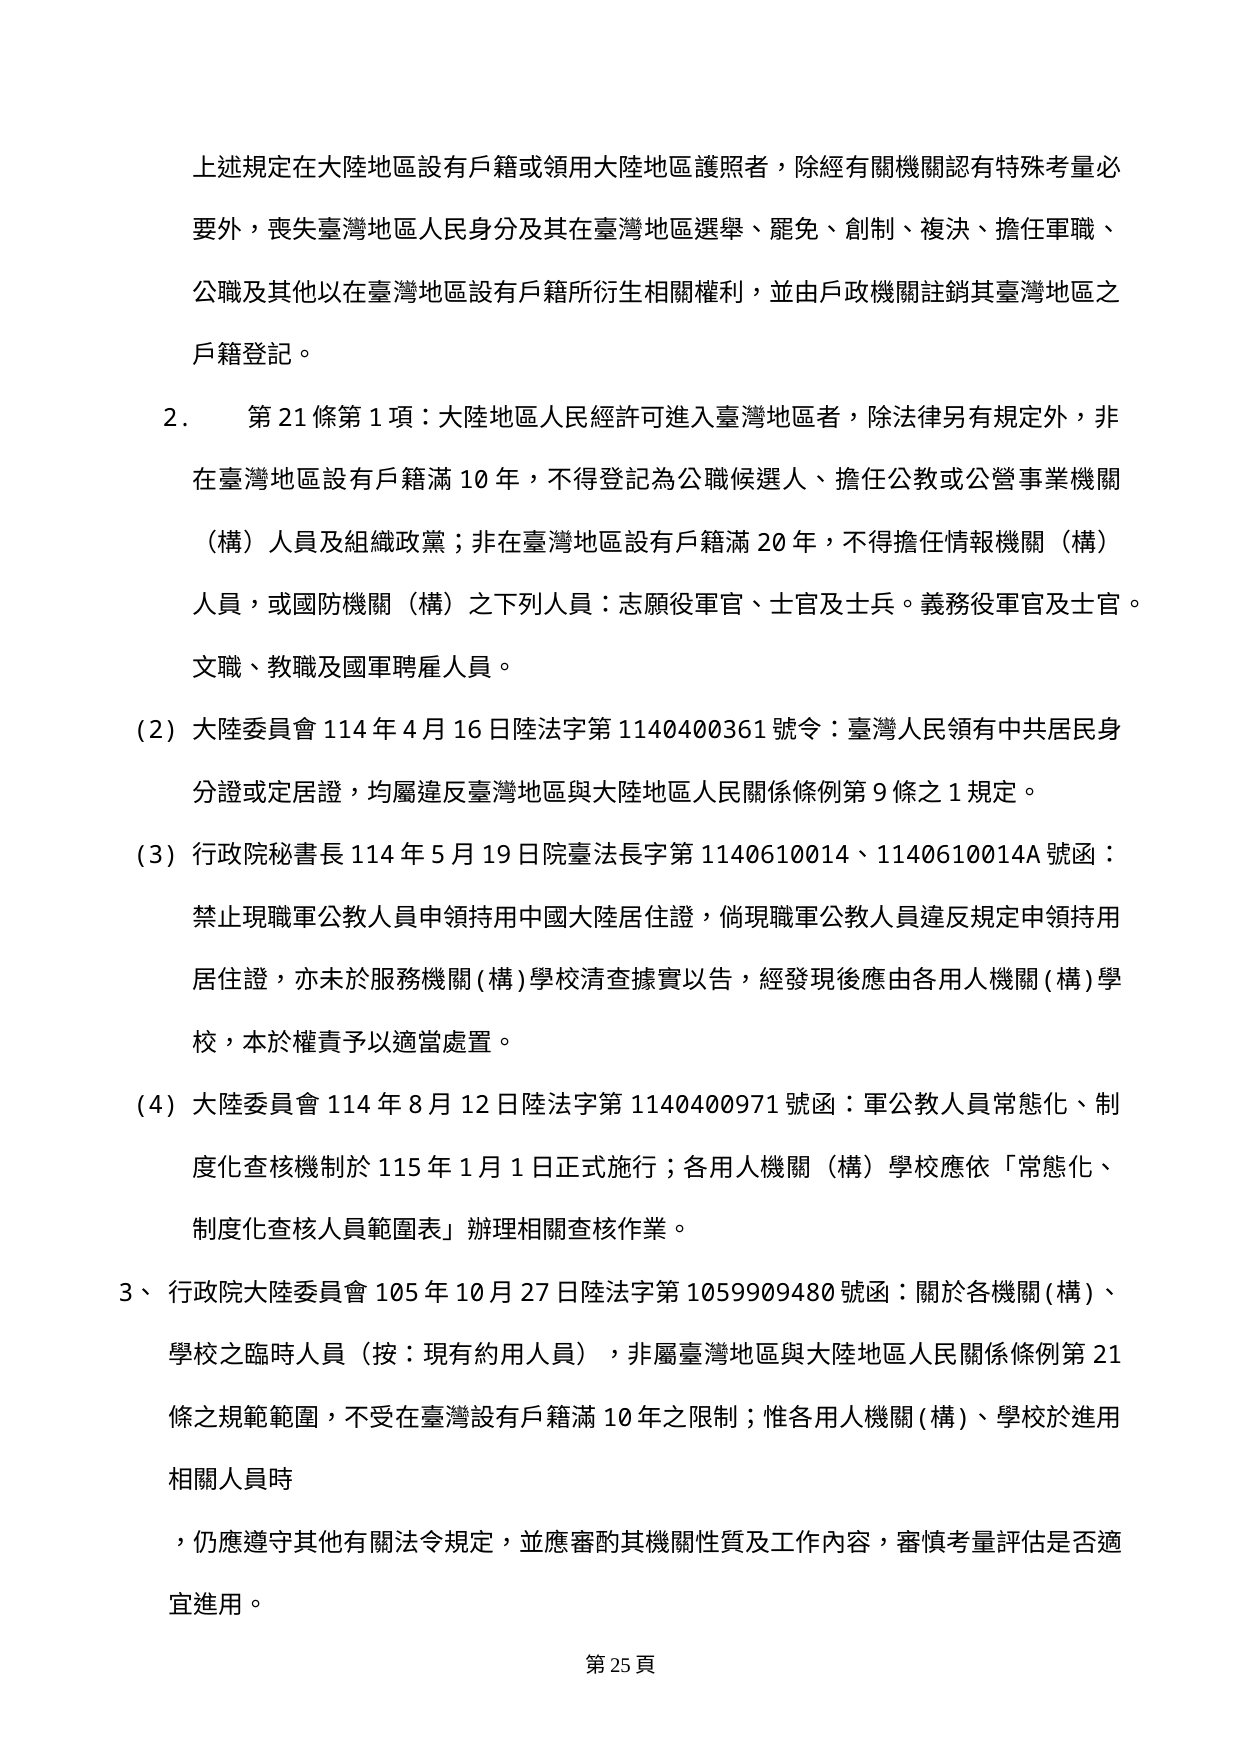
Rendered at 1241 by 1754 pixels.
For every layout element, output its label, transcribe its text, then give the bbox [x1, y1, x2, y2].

list 行政院秘書長114年5月19日院臺法長字第1140610014、1140610014A號函：禁止現職軍公教人員申領持用中國大陸居住證，倘現職軍公教人員違反規定申領持用居住證，亦未於服務機關(構)學校清查據實以告，經發現後應由各用人機關(構)學校，本於權責予以適當處置。 [133, 811, 1122, 1061]
text ，仍應遵守其他有關法令規定，並應審酌其機關性質及工作內容，審慎考量評估是否適宜進用。 [168, 1499, 1122, 1624]
list 上述規定在大陸地區設有戶籍或領用大陸地區護照者，除經有關機關認有特殊考量必要外，喪失臺灣地區人民身分及其在臺灣地區選舉、罷免、創制、複決、擔任軍職、公職及其他以在臺灣地區設有戶籍所衍生相關權利，並由戶政機關註銷其臺灣地區之戶籍登記。 [162, 124, 1122, 374]
list 大陸委員會114年8月12日陸法字第1140400971號函：軍公教人員常態化、制度化查核機制於115年1月1日正式施行；各用人機關（構）學校應依「常態化、制度化查核人員範圍表」辦理相關查核作業。 [133, 1061, 1120, 1249]
list 第21條第1項：大陸地區人民經許可進入臺灣地區者，除法律另有規定外，非在臺灣地區設有戶籍滿10年，不得登記為公職候選人、擔任公教或公營事業機關（構）人員及組織政黨；非在臺灣地區設有戶籍滿20年，不得擔任情報機關（構）人員，或國防機關（構）之下列人員：志願役軍官、士官及士兵。義務役軍官及士官。文職、教職及國軍聘雇人員。 [162, 374, 1122, 686]
list 大陸委員會114年4月16日陸法字第1140400361號令：臺灣人民領有中共居民身分證或定居證，均屬違反臺灣地區與大陸地區人民關係條例第9條之1規定。 [133, 686, 1122, 811]
list 行政院大陸委員會105年10月27日陸法字第1059909480號函：關於各機關(構)、學校之臨時人員（按：現有約用人員），非屬臺灣地區與大陸地區人民關係條例第21條之規範範圍，不受在臺灣設有戶籍滿10年之限制；惟各用人機關(構)、學校於進用相關人員時 [118, 1249, 1122, 1499]
